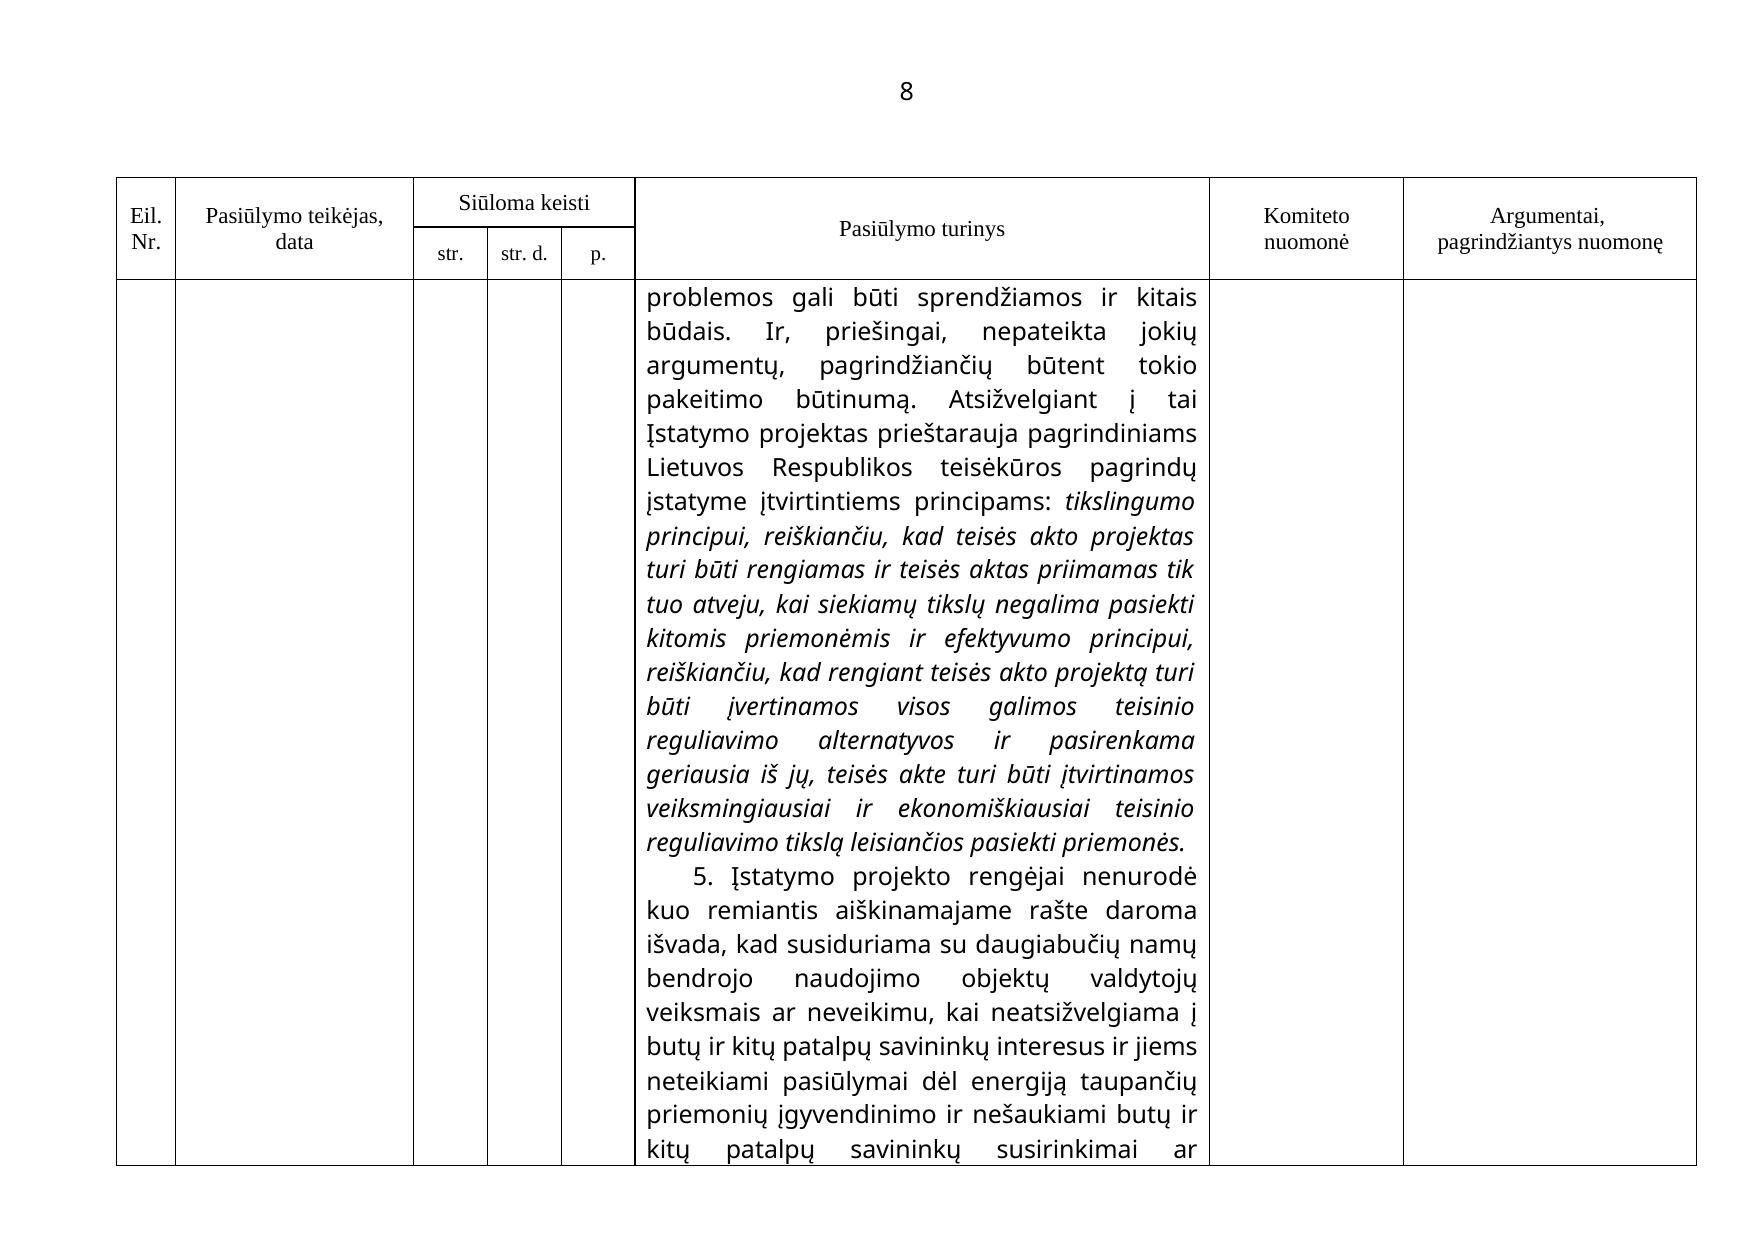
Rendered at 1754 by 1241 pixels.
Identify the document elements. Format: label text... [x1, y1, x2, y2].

table_cell str. d. [488, 228, 561, 279]
table_cell [414, 280, 487, 1165]
table_cell [117, 280, 175, 1165]
table_header Siūloma keisti [414, 178, 634, 226]
table_cell [1404, 280, 1696, 1165]
table_cell [1210, 280, 1403, 1165]
table_cell [176, 280, 413, 1165]
table_cell str. [414, 228, 487, 279]
table_header Pasiūlymo teikėjas, data [176, 178, 413, 279]
table_cell p. [562, 228, 634, 279]
table_cell [562, 280, 634, 1165]
table_header Pasiūlymo turinys [636, 178, 1209, 279]
table_header Argumentai, pagrindžiantys nuomonę [1404, 178, 1696, 279]
table_header Eil. Nr. [117, 178, 175, 279]
table_cell problemos gali būti sprendžiamos ir kitais būdais. Ir, priešingai, nepateikta jokių argumentų, pagrindžiančių būtent tokio pakeitimo būtinumą. Atsižvelgiant į tai Įstatymo projektas prieštarauja pagrindiniams Lietuvos Respublikos teisėkūros pagrindų įstatyme įtvirtintiems principams: tikslingumo principui, reiškiančiu, kad teisės akto projektas turi būti rengiamas ir teisės aktas priimamas tik tuo atveju, kai siekiamų tikslų negalima pasiekti kitomis priemonėmis ir efektyvumo principui, reiškiančiu, kad rengiant teisės akto projektą turi būti įvertinamos visos galimos teisinio reguliavimo alternatyvos ir pasirenkama geriausia iš jų, teisės akte turi būti įtvirtinamos veiksmingiausiai ir ekonomiškiausiai teisinio reguliavimo tikslą leisiančios pasiekti priemonės. 5. Įstatymo projekto rengėjai nenurodė kuo remiantis aiškinamajame rašte daroma išvada, kad susiduriama su daugiabučių namų bendrojo naudojimo objektų valdytojų veiksmais ar neveikimu, kai neatsižvelgiama į butų ir kitų patalpų savininkų interesus ir jiems neteikiami pasiūlymai dėl energiją taupančių priemonių įgyvendinimo ir nešaukiami butų ir kitų patalpų savininkų susirinkimai ar [636, 280, 1209, 1165]
table_cell [488, 280, 561, 1165]
table_header Komiteto nuomonė [1210, 178, 1403, 279]
